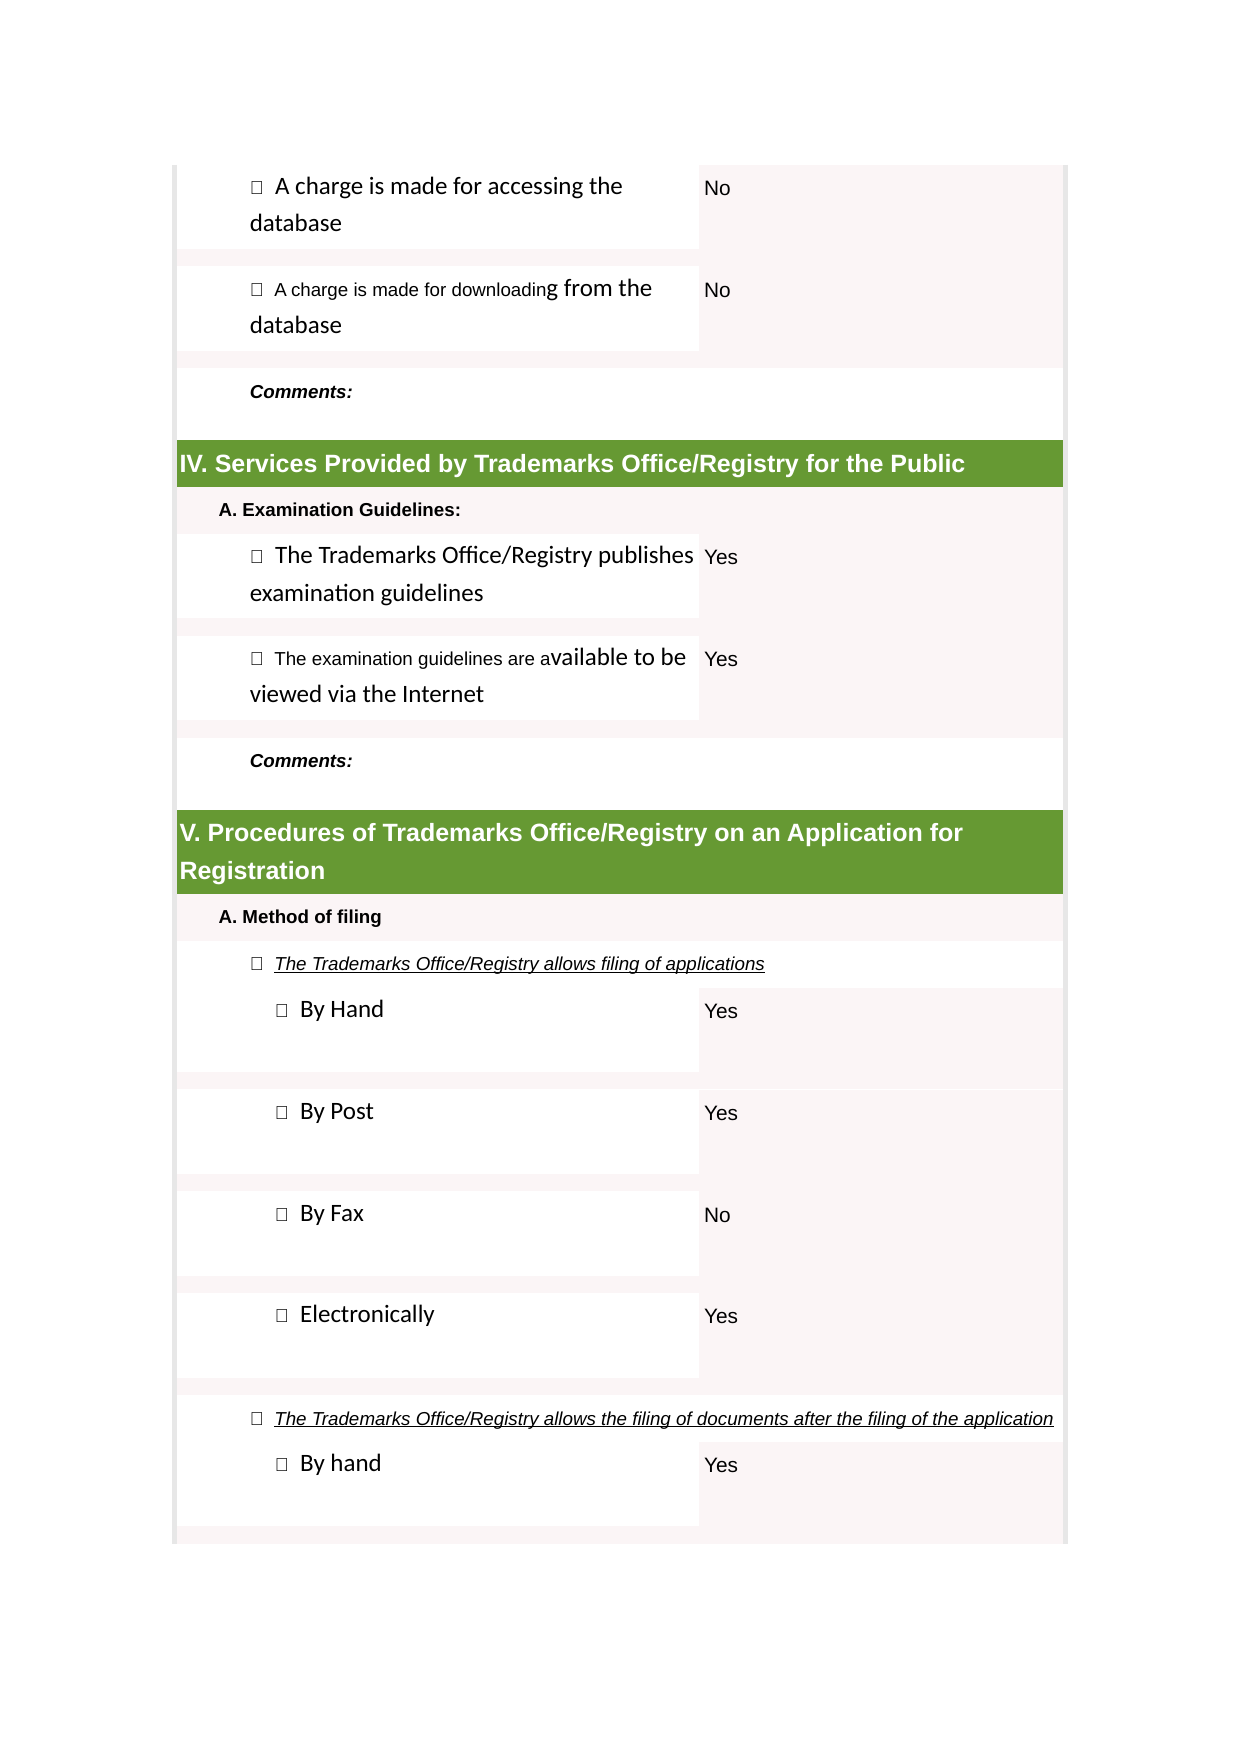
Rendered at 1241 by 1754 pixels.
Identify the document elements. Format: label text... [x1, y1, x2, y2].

table_cell A. Examination Guidelines: [177, 487, 1063, 534]
table_cell Comments: [177, 368, 1063, 440]
table_header [1020, 1447, 1050, 1484]
table_cell [699, 1293, 1063, 1378]
table_cell [177, 351, 279, 368]
table_header [279, 618, 1063, 636]
table_header [279, 1174, 1063, 1191]
table_cell [177, 1174, 279, 1191]
table_cell [699, 534, 1063, 618]
table_cell  The Trademarks Office/Registry allows filing of applications [177, 941, 1063, 988]
table_cell  The Trademarks Office/Registry publishes examination guidelines [177, 534, 699, 618]
table_cell IV. Services Provided by Trademarks Office/Registry for the Public [177, 440, 1063, 487]
table_cell [177, 1526, 279, 1544]
table_cell  The examination guidelines are available to be viewed via the Internet [177, 636, 699, 720]
table_header [1020, 992, 1050, 1030]
table_cell  By Post [177, 1090, 699, 1174]
table_header [1020, 169, 1050, 207]
table_header Yes [704, 1447, 1020, 1484]
table_cell  By Fax [177, 1191, 699, 1276]
table_cell [177, 720, 279, 738]
table_header Yes [704, 640, 1020, 678]
table_cell A. Method of filing [177, 894, 1063, 941]
table_header [1020, 640, 1050, 678]
table_header No [704, 271, 1020, 308]
table_header Yes [704, 539, 1020, 576]
table_cell V. Procedures of Trademarks Office/Registry on an Application for Registration [177, 810, 1063, 894]
table_cell [699, 1090, 1063, 1174]
table_cell [177, 618, 279, 636]
table_cell [177, 1072, 279, 1089]
table_cell [699, 636, 1063, 720]
table_header [1020, 1196, 1050, 1233]
table_header [279, 249, 1063, 266]
table_cell [177, 1276, 279, 1293]
table_header [279, 1378, 1063, 1395]
table_header [279, 720, 1063, 738]
table_header No [704, 1196, 1020, 1233]
table_header Yes [704, 992, 1020, 1030]
table_cell [699, 266, 1063, 351]
table_cell  A charge is made for downloading from the database [177, 266, 699, 351]
table_header [279, 1276, 1063, 1293]
table_cell [699, 165, 1063, 249]
table_cell  A charge is made for accessing the database [177, 165, 699, 249]
table_cell Comments: [177, 738, 1063, 809]
table_cell  By hand [177, 1442, 699, 1526]
table_cell  Electronically [177, 1293, 699, 1378]
table_header [1020, 1298, 1050, 1335]
table_header [1020, 1094, 1050, 1132]
table_header Yes [704, 1094, 1020, 1132]
table_header [1020, 539, 1050, 576]
table_cell [177, 1378, 279, 1395]
table_cell [177, 249, 279, 266]
table_cell [699, 988, 1063, 1072]
table_cell  The Trademarks Office/Registry allows the filing of documents after the filing of the application [177, 1395, 1063, 1442]
table_header [279, 1526, 1063, 1544]
table_header [1020, 271, 1050, 308]
table_header [279, 1072, 1063, 1089]
table_cell  By Hand [177, 988, 699, 1072]
table_header [279, 351, 1063, 368]
table_header Yes [704, 1298, 1020, 1335]
table_header No [704, 169, 1020, 207]
table_cell [699, 1442, 1063, 1526]
table_cell [699, 1191, 1063, 1276]
